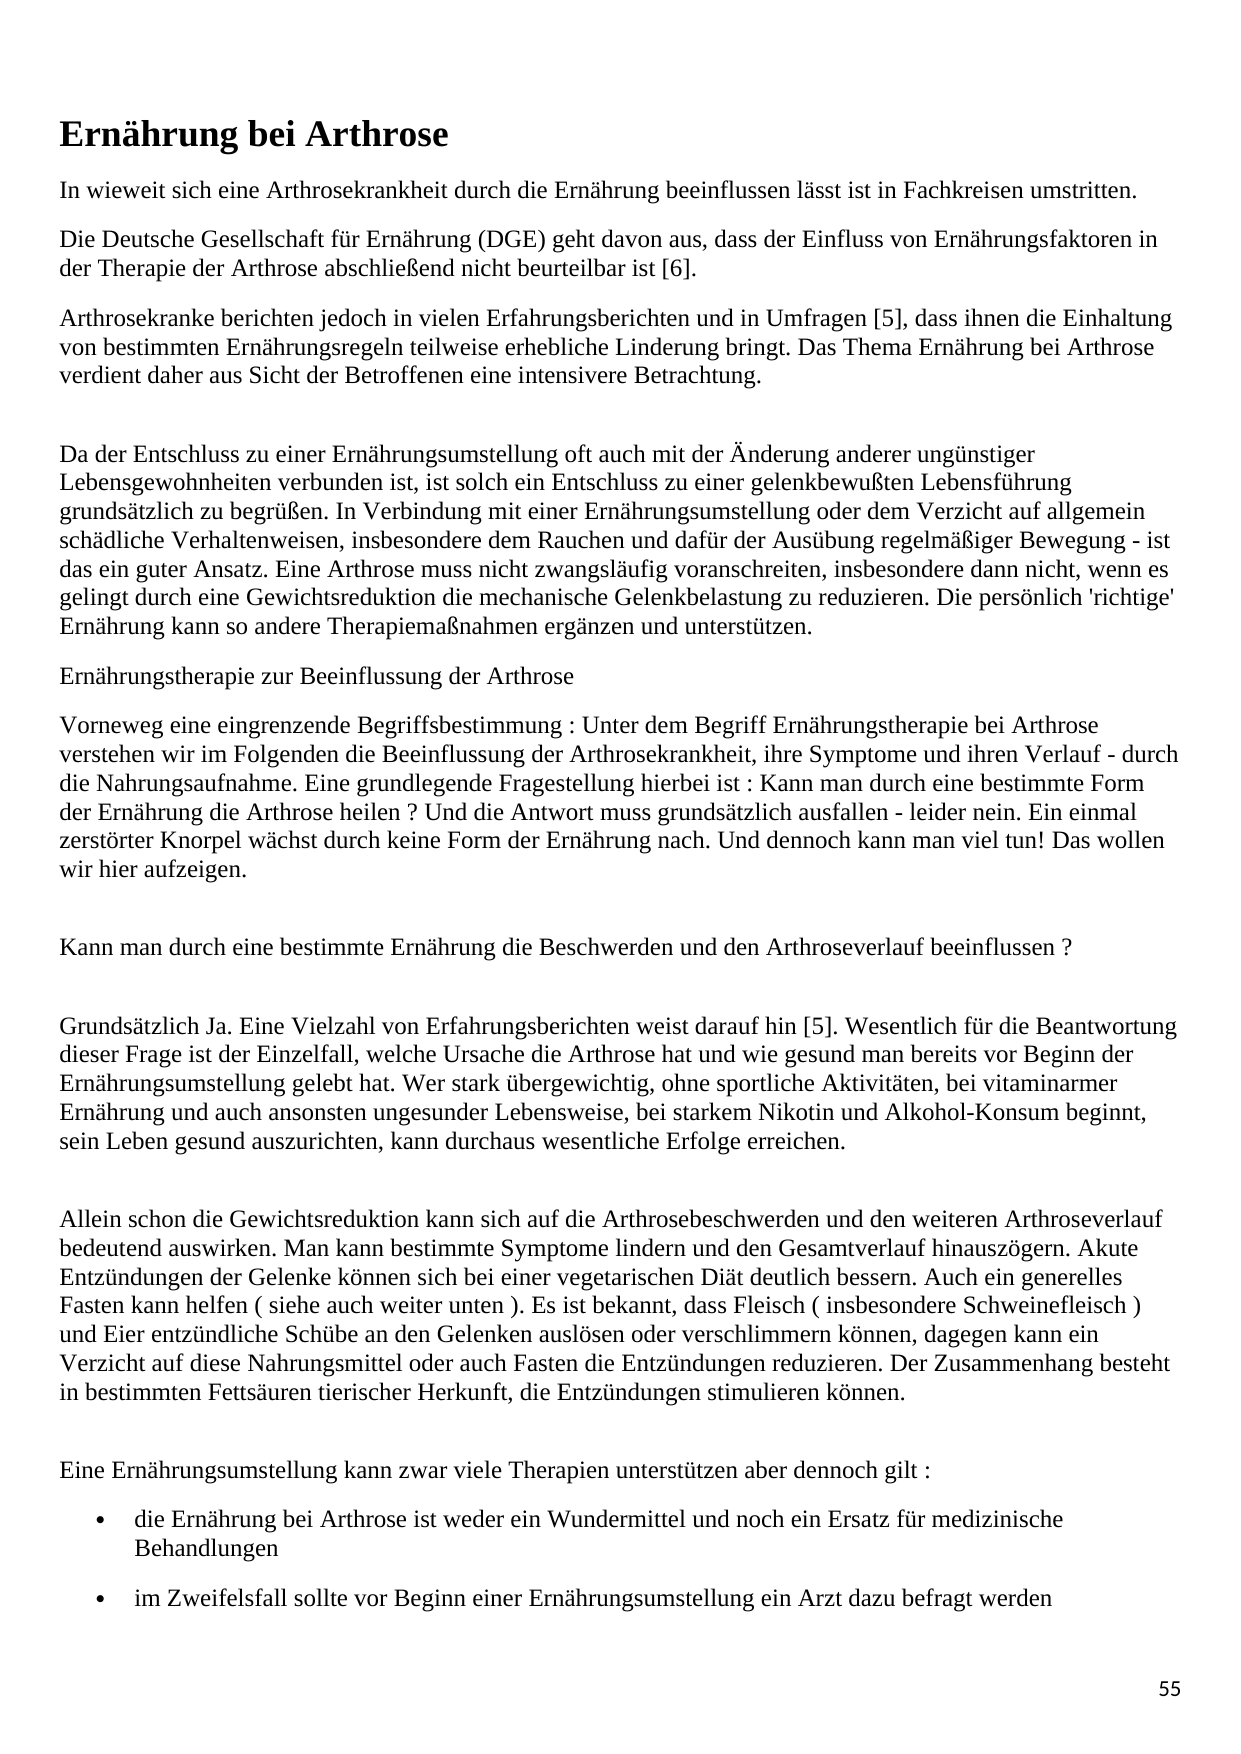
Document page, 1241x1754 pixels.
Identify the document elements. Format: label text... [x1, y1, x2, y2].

text Grundsätzlich Ja. Eine Vielzahl von Erfahrungsberichten weist darauf hin [5]. Wesentlich für die Beantwortung dieser Frage ist der Einzelfall, welche Ursache die Arthrose hat und wie gesund man bereits vor Beginn der Ernährungsumstellung gelebt hat. Wer stark übergewichtig, ohne sportliche Aktivitäten, bei vitaminarmer Ernährung und auch ansonsten ungesunder Lebensweise, bei starkem Nikotin und Alkohol-Konsum beginnt, sein Leben gesund auszurichten, kann durchaus wesentliche Erfolge erreichen. [59, 982, 1181, 1154]
text In wieweit sich eine Arthrosekrankheit durch die Ernährung beeinflussen lässt ist in Fachkreisen umstritten. [59, 175, 1181, 204]
list im Zweifelsfall sollte vor Beginn einer Ernährungsumstellung ein Arzt dazu befragt werden [97, 1583, 1181, 1612]
text Vorneweg eine eingrenzende Begriffsbestimmung : Unter dem Begriff Ernährungstherapie bei Arthrose verstehen wir im Folgenden die Beeinflussung der Arthrosekrankheit, ihre Symptome und ihren Verlauf - durch die Nahrungsaufnahme. Eine grundlegende Fragestellung hierbei ist : Kann man durch eine bestimmte Form der Ernährung die Arthrose heilen ? Und die Antwort muss grundsätzlich ausfallen - leider nein. Ein einmal zerstörter Knorpel wächst durch keine Form der Ernährung nach. Und dennoch kann man viel tun! Das wollen wir hier aufzeigen. [59, 710, 1181, 883]
subtitle Ernährung bei Arthrose [59, 111, 1181, 154]
text Ernährungstherapie zur Beeinflussung der Arthrose [59, 661, 1181, 689]
text Da der Entschluss zu einer Ernährungsumstellung oft auch mit der Änderung anderer ungünstiger Lebensgewohnheiten verbunden ist, ist solch ein Entschluss zu einer gelenkbewußten Lebensführung grundsätzlich zu begrüßen. In Verbindung mit einer Ernährungsumstellung oder dem Verzicht auf allgemein schädliche Verhaltenweisen, insbesondere dem Rauchen und dafür der Ausübung regelmäßiger Bewegung - ist das ein guter Ansatz. Eine Arthrose muss nicht zwangsläufig voranschreiten, insbesondere dann nicht, wenn es gelingt durch eine Gewichtsreduktion die mechanische Gelenkbelastung zu reduzieren. Die persönlich 'richtige' Ernährung kann so andere Therapiemaßnahmen ergänzen und unterstützen. [59, 410, 1181, 640]
text Allein schon die Gewichtsreduktion kann sich auf die Arthrosebeschwerden und den weiteren Arthroseverlauf bedeutend auswirken. Man kann bestimmte Symptome lindern und den Gesamtverlauf hinauszögern. Akute Entzündungen der Gelenke können sich bei einer vegetarischen Diät deutlich bessern. Auch ein generelles Fasten kann helfen ( siehe auch weiter unten ). Es ist bekannt, dass Fleisch ( insbesondere Schweinefleisch ) und Eier entzündliche Schübe an den Gelenken auslösen oder verschlimmern können, dagegen kann ein Verzicht auf diese Nahrungsmittel oder auch Fasten die Entzündungen reduzieren. Der Zusammenhang besteht in bestimmten Fettsäuren tierischer Herkunft, die Entzündungen stimulieren können. [59, 1175, 1181, 1405]
text Eine Ernährungsumstellung kann zwar viele Therapien unterstützen aber dennoch gilt : [59, 1426, 1181, 1484]
text Die Deutsche Gesellschaft für Ernährung (DGE) geht davon aus, dass der Einfluss von Ernährungsfaktoren in der Therapie der Arthrose abschließend nicht beurteilbar ist [6]. [59, 224, 1181, 282]
text Kann man durch eine bestimmte Ernährung die Beschwerden und den Arthroseverlauf beeinflussen ? [59, 904, 1181, 961]
text Arthrosekranke berichten jedoch in vielen Erfahrungsberichten und in Umfragen [5], dass ihnen die Einhaltung von bestimmten Ernährungsregeln teilweise erhebliche Linderung bringt. Das Thema Ernährung bei Arthrose verdient daher aus Sicht der Betroffenen eine intensivere Betrachtung. [59, 303, 1181, 389]
list die Ernährung bei Arthrose ist weder ein Wundermittel und noch ein Ersatz für medizinische Behandlungen [97, 1504, 1181, 1562]
